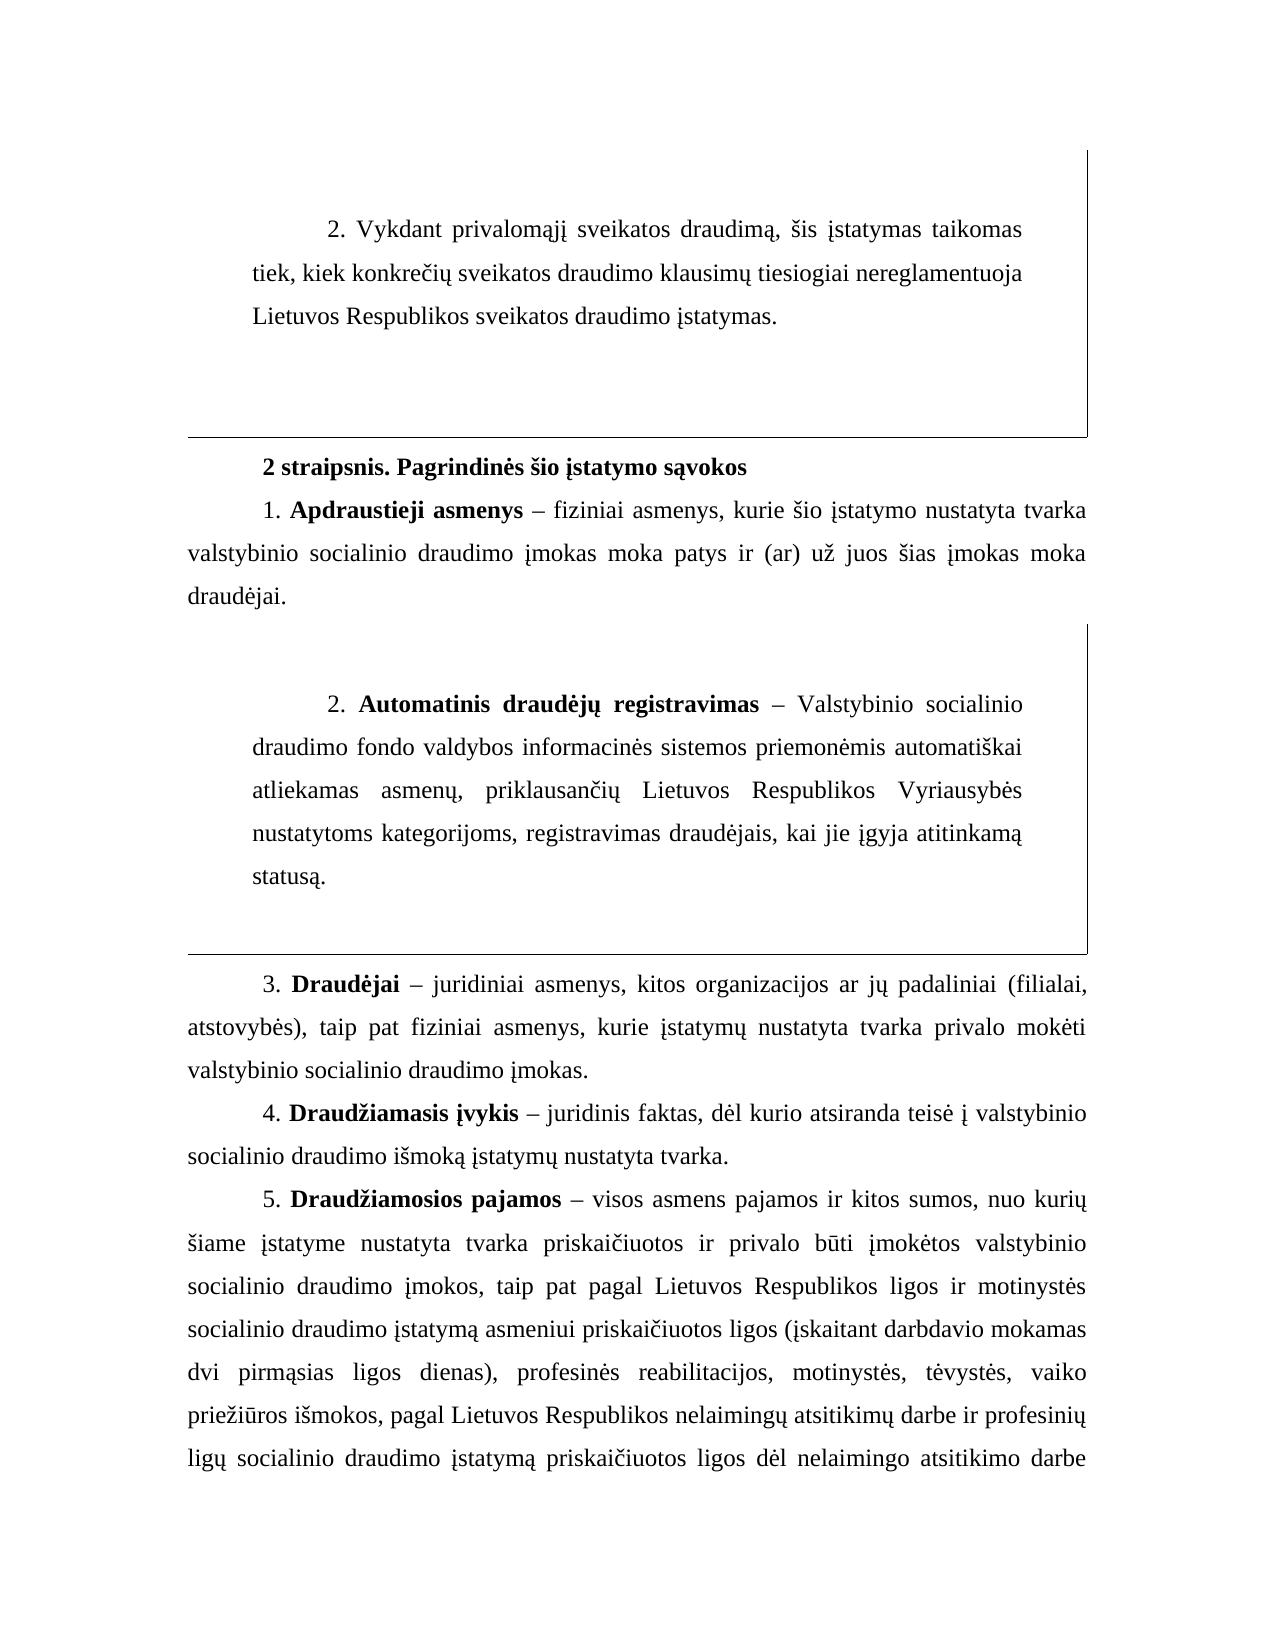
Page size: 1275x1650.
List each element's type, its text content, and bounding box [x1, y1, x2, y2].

text 4. Draudžiamasis įvykis – juridinis faktas, dėl kurio atsiranda teisė į valstybinio socialinio draudimo išmoką įstatymų nustatyta tvarka. [187, 1098, 1087, 1170]
text 1. Apdraustieji asmenys – fiziniai asmenys, kurie šio įstatymo nustatyta tvarka valstybinio socialinio draudimo įmokas moka patys ir (ar) už juos šias įmokas moka draudėjai. [187, 495, 1087, 610]
text 3. Draudėjai – juridiniai asmenys, kitos organizacijos ar jų padaliniai (filialai, atstovybės), taip pat fiziniai asmenys, kurie įstatymų nustatyta tvarka privalo mokėti valstybinio socialinio draudimo įmokas. [187, 969, 1087, 1084]
text 2 straipsnis. Pagrindinės šio įstatymo sąvokos [187, 452, 1087, 480]
text 2. Automatinis draudėjų registravimas – Valstybinio socialinio draudimo fondo valdybos informacinės sistemos priemonėmis automatiškai atliekamas asmenų, priklausančių Lietuvos Respublikos Vyriausybės nustatytoms kategorijoms, registravimas draudėjais, kai jie įgyja atitinkamą statusą. [187, 624, 1087, 954]
text 5. Draudžiamosios pajamos – visos asmens pajamos ir kitos sumos, nuo kurių šiame įstatyme nustatyta tvarka priskaičiuotos ir privalo būti įmokėtos valstybinio socialinio draudimo įmokos, taip pat pagal Lietuvos Respublikos ligos ir motinystės socialinio draudimo įstatymą asmeniui priskaičiuotos ligos (įskaitant darbdavio mokamas dvi pirmąsias ligos dienas), profesinės reabilitacijos, motinystės, tėvystės, vaiko priežiūros išmokos, pagal Lietuvos Respublikos nelaimingų atsitikimų darbe ir profesinių ligų socialinio draudimo įstatymą priskaičiuotos ligos dėl nelaimingo atsitikimo darbe [187, 1184, 1087, 1472]
text 2. Vykdant privalomąjį sveikatos draudimą, šis įstatymas taikomas tiek, kiek konkrečių sveikatos draudimo klausimų tiesiogiai nereglamentuoja Lietuvos Respublikos sveikatos draudimo įstatymas. [187, 150, 1087, 329]
